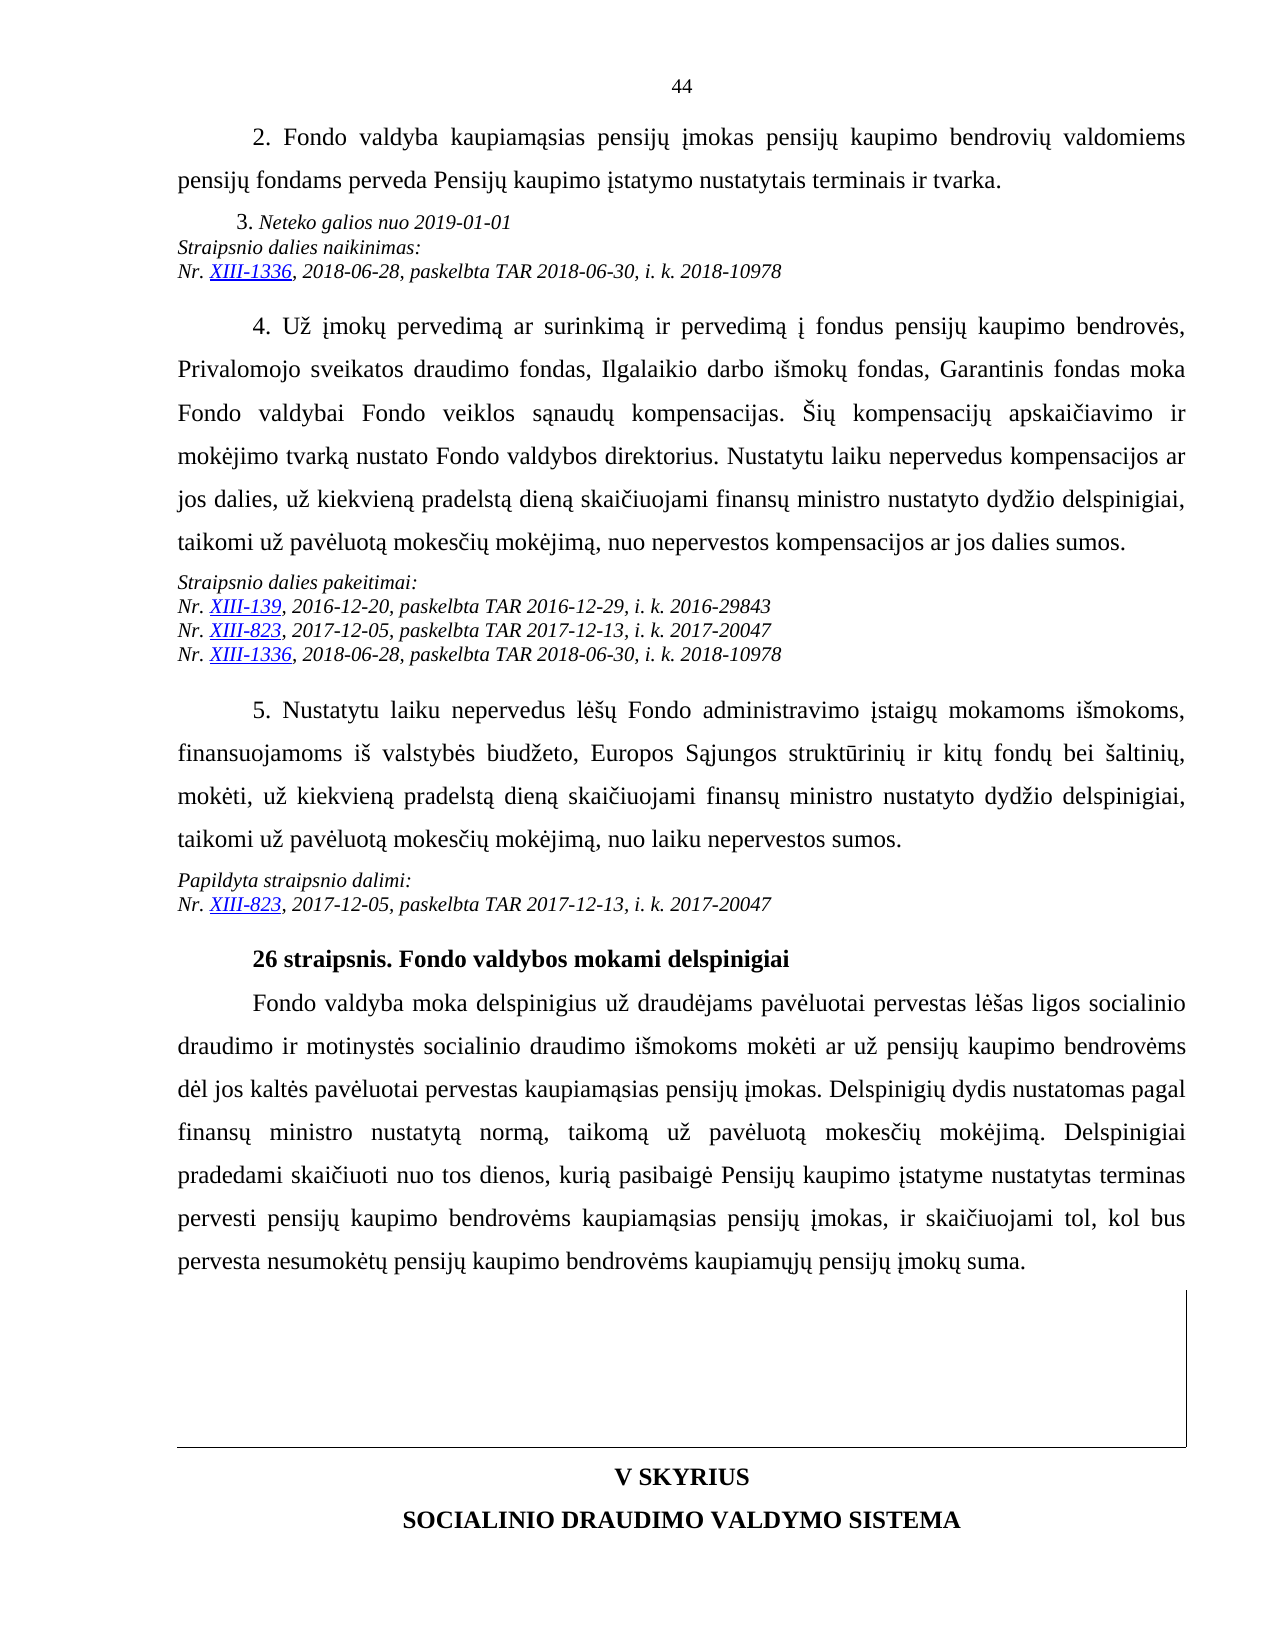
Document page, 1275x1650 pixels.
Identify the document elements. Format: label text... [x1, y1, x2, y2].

text 5. Nustatytu laiku nepervedus lėšų Fondo administravimo įstaigų mokamoms išmokoms, finansuojamoms iš valstybės biudžeto, Europos Sąjungos struktūrinių ir kitų fondų bei šaltinių, mokėti, už kiekvieną pradelstą dieną skaičiuojami finansų ministro nustatyto dydžio delspinigiai, taikomi už pavėluotą mokesčių mokėjimą, nuo laiku nepervestos sumos. [177, 695, 1186, 853]
text Nr. XIII-823, 2017-12-05, paskelbta TAR 2017-12-13, i. k. 2017-20047 [177, 618, 1186, 642]
text 3. Neteko galios nuo 2019-01-01 [177, 208, 1186, 234]
text Fondo valdyba moka delspinigius už draudėjams pavėluotai pervestas lėšas ligos socialinio draudimo ir motinystės socialinio draudimo išmokoms mokėti ar už pensijų kaupimo bendrovėms dėl jos kaltės pavėluotai pervestas kaupiamąsias pensijų įmokas. Delspinigių dydis nustatomas pagal finansų ministro nustatytą normą, taikomą už pavėluotą mokesčių mokėjimą. Delspinigiai pradedami skaičiuoti nuo tos dienos, kurią pasibaigė Pensijų kaupimo įstatyme nustatytas terminas pervesti pensijų kaupimo bendrovėms kaupiamąsias pensijų įmokas, ir skaičiuojami tol, kol bus pervesta nesumokėtų pensijų kaupimo bendrovėms kaupiamųjų pensijų įmokų suma. [177, 988, 1186, 1275]
text SOCIALINIO DRAUDIMO VALDYMO SISTEMA [177, 1505, 1186, 1534]
text Nr. XIII-1336, 2018-06-28, paskelbta TAR 2018-06-30, i. k. 2018-10978 [177, 259, 1186, 283]
text Nr. XIII-1336, 2018-06-28, paskelbta TAR 2018-06-30, i. k. 2018-10978 [177, 642, 1186, 666]
text 26 straipsnis. Fondo valdybos mokami delspinigiai [177, 944, 1186, 973]
text 2. Fondo valdyba kaupiamąsias pensijų įmokas pensijų kaupimo bendrovių valdomiems pensijų fondams perveda Pensijų kaupimo įstatymo nustatytais terminais ir tvarka. [177, 122, 1186, 194]
text Straipsnio dalies pakeitimai: [177, 570, 1186, 594]
text Nr. XIII-823, 2017-12-05, paskelbta TAR 2017-12-13, i. k. 2017-20047 [177, 892, 1186, 916]
text Straipsnio dalies naikinimas: [177, 234, 1186, 259]
text Papildyta straipsnio dalimi: [177, 868, 1186, 892]
text V SKYRIUS [177, 1462, 1186, 1491]
text Nr. XIII-139, 2016-12-20, paskelbta TAR 2016-12-29, i. k. 2016-29843 [177, 594, 1186, 618]
text 4. Už įmokų pervedimą ar surinkimą ir pervedimą į fondus pensijų kaupimo bendrovės, Privalomojo sveikatos draudimo fondas, Ilgalaikio darbo išmokų fondas, Garantinis fondas moka Fondo valdybai Fondo veiklos sąnaudų kompensacijas. Šių kompensacijų apskaičiavimo ir mokėjimo tvarką nustato Fondo valdybos direktorius. Nustatytu laiku nepervedus kompensacijos ar jos dalies, už kiekvieną pradelstą dieną skaičiuojami finansų ministro nustatyto dydžio delspinigiai, taikomi už pavėluotą mokesčių mokėjimą, nuo nepervestos kompensacijos ar jos dalies sumos. [177, 311, 1186, 556]
